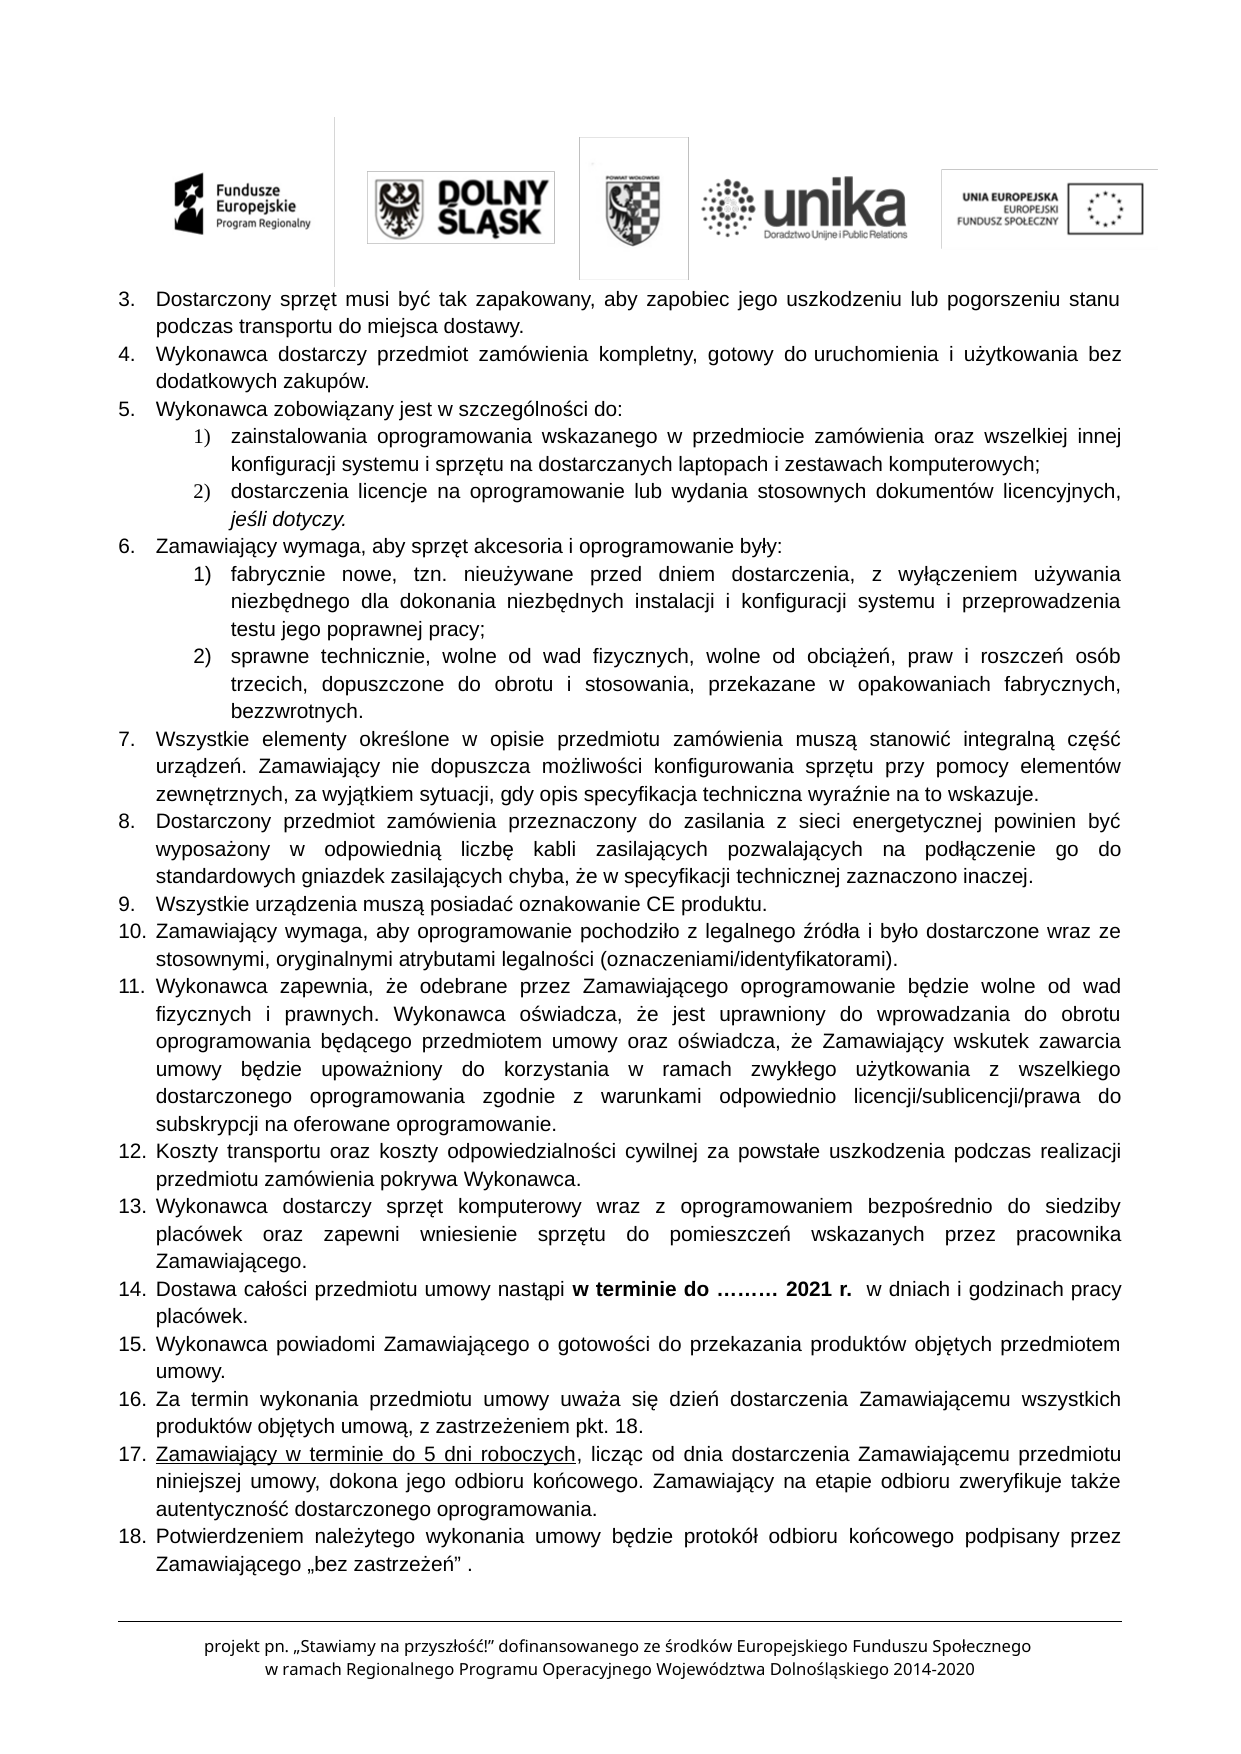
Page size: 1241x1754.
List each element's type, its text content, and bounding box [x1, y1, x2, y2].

list Wykonawca dostarczy sprzęt komputerowy wraz z oprogramowaniem bezpośrednio do siedziby placówek oraz zapewni wniesienie sprzętu do pomieszczeń wskazanych przez pracownika Zamawiającego. [118, 1194, 1122, 1273]
list sprawne technicznie, wolne od wad fizycznych, wolne od obciążeń, praw i roszczeń osób trzecich, dopuszczone do obrotu i stosowania, przekazane w opakowaniach fabrycznych, bezzwrotnych. [193, 644, 1122, 723]
list Koszty transportu oraz koszty odpowiedzialności cywilnej za powstałe uszkodzenia podczas realizacji przedmiotu zamówienia pokrywa Wykonawca. [118, 1139, 1122, 1191]
list Zamawiający w terminie do 5 dni roboczych, licząc od dnia dostarczenia Zamawiającemu przedmiotu niniejszej umowy, dokona jego odbioru końcowego. Zamawiający na etapie odbioru zweryfikuje także autentyczność dostarczonego oprogramowania. [118, 1442, 1122, 1521]
list Wykonawca powiadomi Zamawiającego o gotowości do przekazania produktów objętych przedmiotem umowy. [118, 1332, 1122, 1383]
list Wszystkie elementy określone w opisie przedmiotu zamówienia muszą stanowić integralną część urządzeń. Zamawiający nie dopuszcza możliwości konfigurowania sprzętu przy pomocy elementów zewnętrznych, za wyjątkiem sytuacji, gdy opis specyfikacja techniczna wyraźnie na to wskazuje. [118, 727, 1122, 806]
list Zamawiający wymaga, aby oprogramowanie pochodziło z legalnego źródła i było dostarczone wraz ze stosownymi, oryginalnymi atrybutami legalności (oznaczeniami/identyfikatorami). [118, 919, 1122, 971]
list Wykonawca zobowiązany jest w szczególności do: [118, 396, 1122, 420]
list dostarczenia licencje na oprogramowanie lub wydania stosownych dokumentów licencyjnych, jeśli dotyczy. [193, 479, 1122, 531]
list Za termin wykonania przedmiotu umowy uważa się dzień dostarczenia Zamawiającemu wszystkich produktów objętych umową, z zastrzeżeniem pkt. 18. [118, 1387, 1122, 1438]
list Wszystkie urządzenia muszą posiadać oznakowanie CE produktu. [118, 892, 1122, 916]
list Dostarczony przedmiot zamówienia przeznaczony do zasilania z sieci energetycznej powinien być wyposażony w odpowiednią liczbę kabli zasilających pozwalających na podłączenie go do standardowych gniazdek zasilających chyba, że w specyfikacji technicznej zaznaczono inaczej. [118, 809, 1122, 888]
list Wykonawca dostarczy przedmiot zamówienia kompletny, gotowy do uruchomienia i użytkowania bez dodatkowych zakupów. [118, 341, 1122, 393]
list Wykonawca zapewnia, że odebrane przez Zamawiającego oprogramowanie będzie wolne od wad fizycznych i prawnych. Wykonawca oświadcza, że jest uprawniony do wprowadzania do obrotu oprogramowania będącego przedmiotem umowy oraz oświadcza, że Zamawiający wskutek zawarcia umowy będzie upoważniony do korzystania w ramach zwykłego użytkowania z wszelkiego dostarczonego oprogramowania zgodnie z warunkami odpowiednio licencji/sublicencji/prawa do subskrypcji na oferowane oprogramowanie. [118, 974, 1122, 1136]
list Potwierdzeniem należytego wykonania umowy będzie protokół odbioru końcowego podpisany przez Zamawiającego „bez zastrzeżeń” . [118, 1524, 1122, 1576]
list Dostarczony sprzęt musi być tak zapakowany, aby zapobiec jego uszkodzeniu lub pogorszeniu stanu podczas transportu do miejsca dostawy. [118, 286, 1122, 338]
list fabrycznie nowe, tzn. nieużywane przed dniem dostarczenia, z wyłączeniem używania niezbędnego dla dokonania niezbędnych instalacji i konfiguracji systemu i przeprowadzenia testu jego poprawnej pracy; [193, 562, 1122, 641]
list Zamawiający wymaga, aby sprzęt akcesoria i oprogramowanie były: [118, 534, 1122, 558]
list zainstalowania oprogramowania wskazanego w przedmiocie zamówienia oraz wszelkiej innej konfiguracji systemu i sprzętu na dostarczanych laptopach i zestawach komputerowych; [193, 424, 1122, 476]
list Dostawa całości przedmiotu umowy nastąpi w terminie do ……… 2021 r. w dniach i godzinach pracy placówek. [118, 1277, 1122, 1328]
